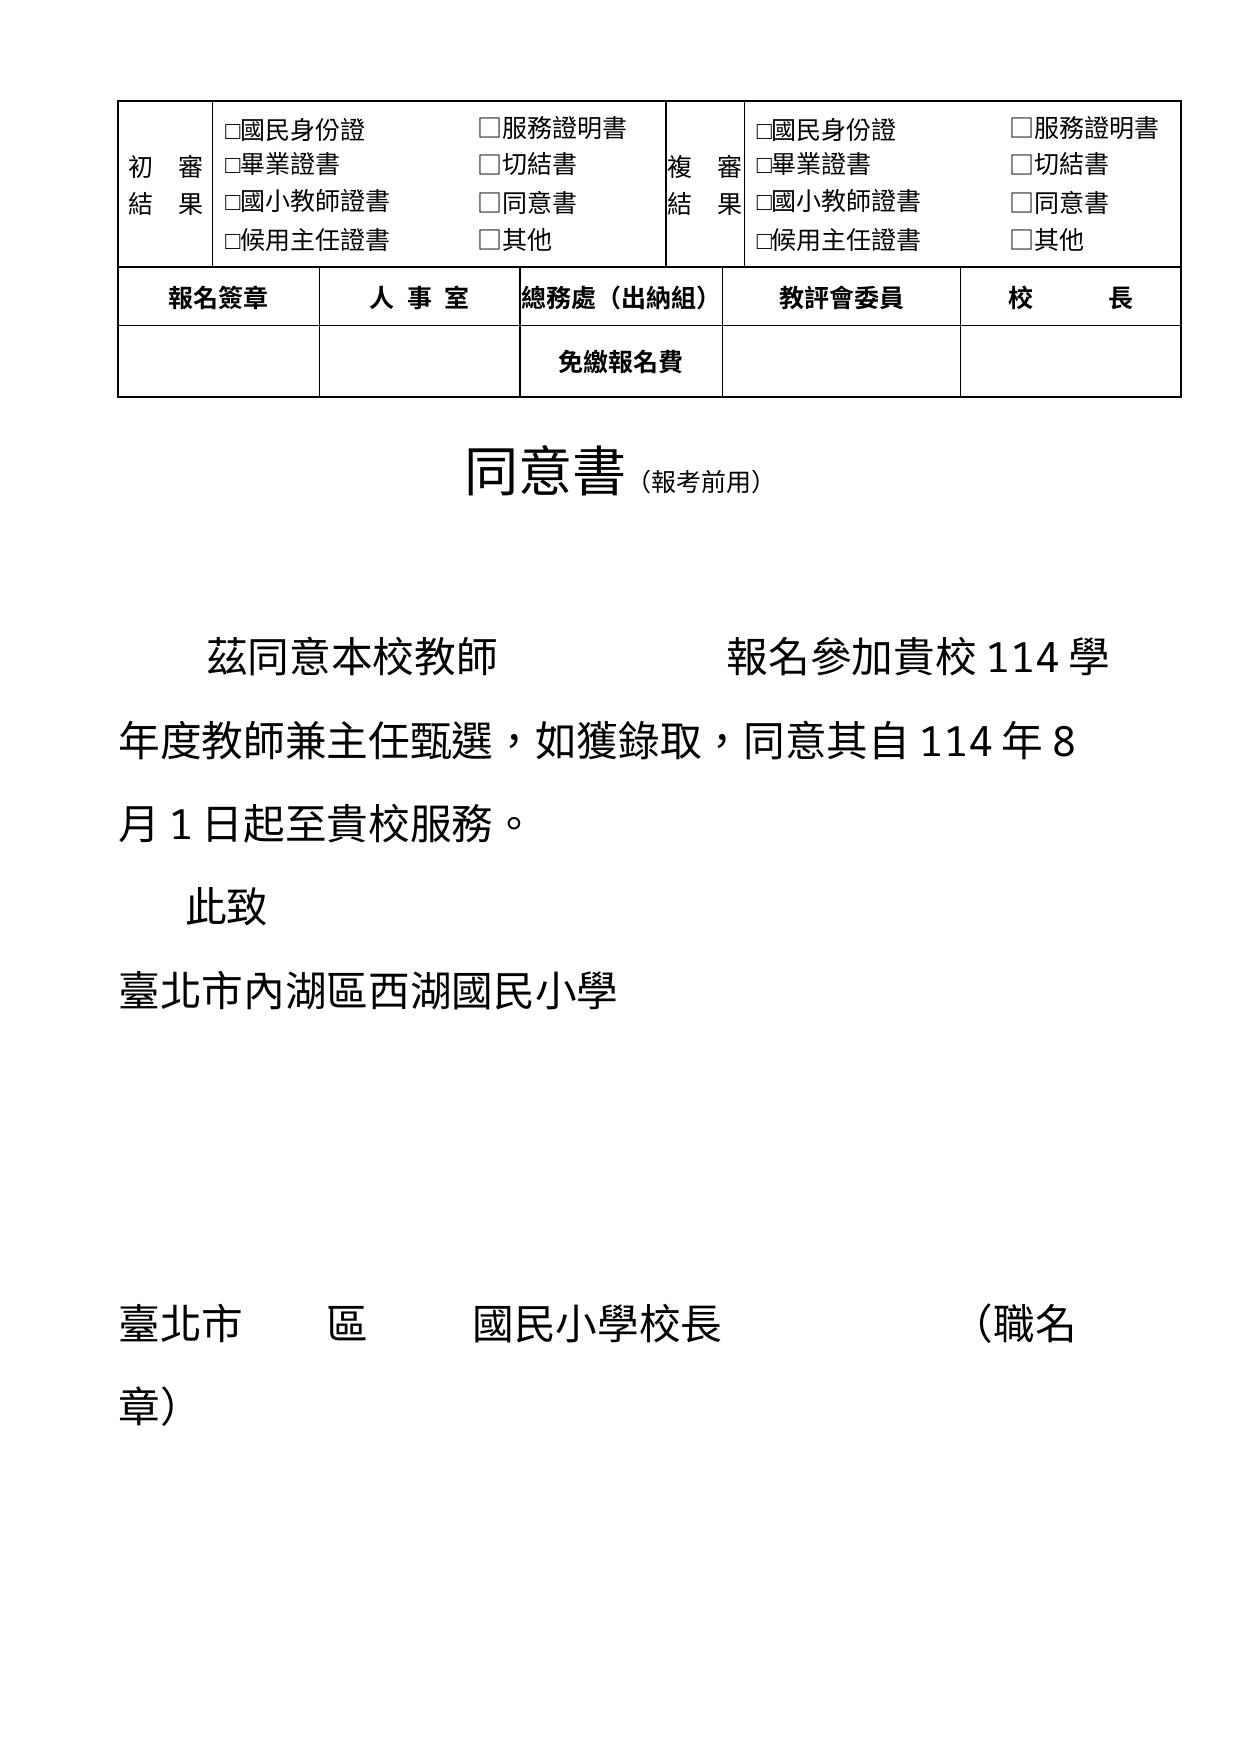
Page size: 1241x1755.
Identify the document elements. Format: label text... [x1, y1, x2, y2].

table_cell 複 審 結 果 [667, 102, 744, 266]
table_cell 免繳報名費 [521, 326, 722, 396]
table_cell 報名簽章 [119, 268, 319, 325]
table_cell [119, 326, 319, 396]
text 臺北市 區 國民小學校長 （職名章） [118, 1273, 1122, 1439]
text 臺北市內湖區西湖國民小學 [118, 939, 1122, 1023]
text 同意書（報考前用） [118, 450, 1122, 502]
text 此致 [118, 856, 1122, 939]
table_cell 初 審 結 果 [119, 102, 212, 266]
table_cell [320, 326, 519, 396]
table_cell 總務處（出納組） [521, 268, 722, 325]
table_cell □國民身份證 □服務證明書 □畢業證書 □切結書 □國小教師證書 □同意書 □候用主任證書 □其他 [213, 102, 665, 266]
table_cell [961, 326, 1180, 396]
table_cell [723, 326, 960, 396]
table_cell 校 長 [961, 268, 1180, 325]
table_cell 人 事 室 [320, 268, 519, 325]
text 茲同意本校教師 報名參加貴校114學年度教師兼主任甄選，如獲錄取，同意其自114年8月1日起至貴校服務。 [118, 606, 1122, 856]
table_cell □國民身份證 □服務證明書 □畢業證書 □切結書 □國小教師證書 □同意書 □候用主任證書 □其他 [745, 102, 1180, 266]
table_cell 教評會委員 [723, 268, 960, 325]
